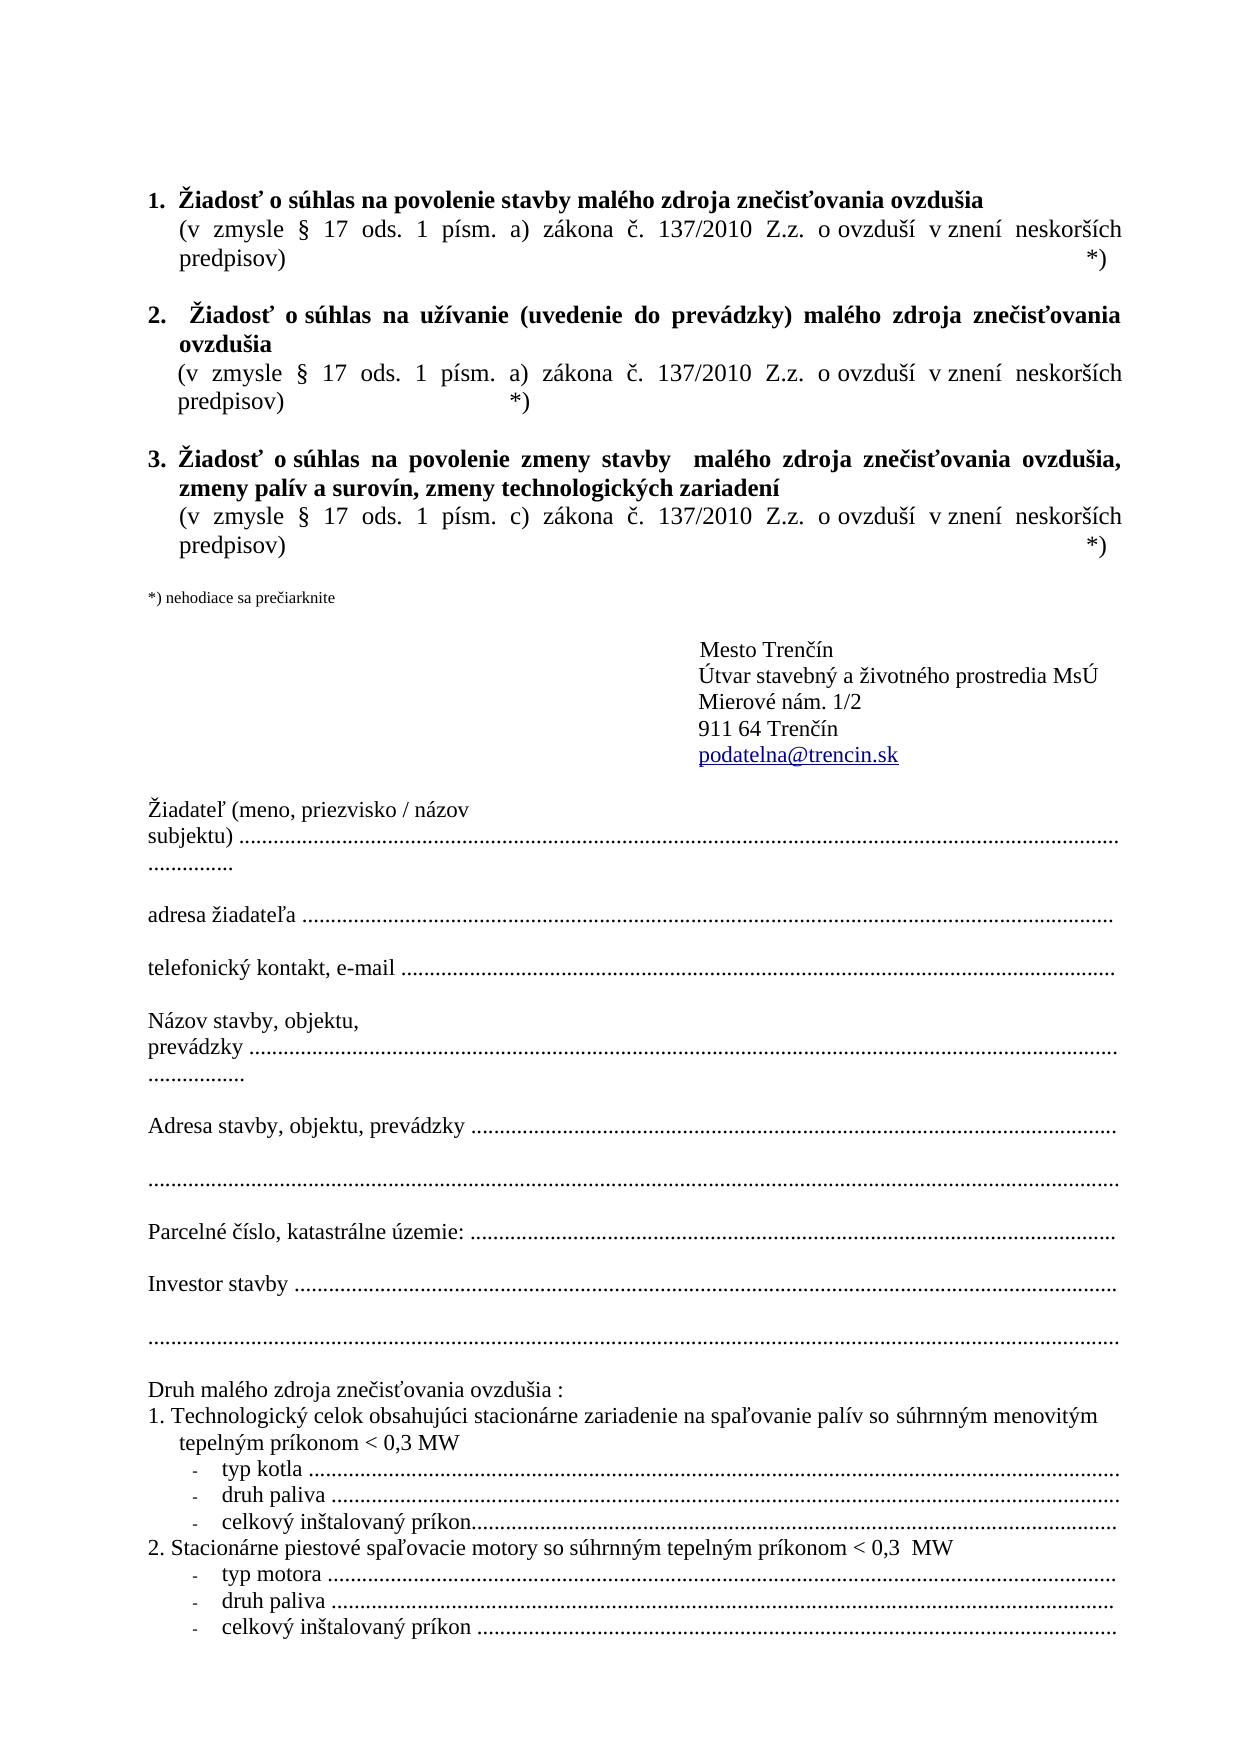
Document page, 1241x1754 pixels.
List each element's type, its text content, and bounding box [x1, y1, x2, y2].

list druh paliva .......................................................................................................................................... [192, 1481, 1122, 1508]
text 911 64 Trenčín [148, 715, 1122, 741]
text Investor stavby ................................................................................................................................................ [148, 1271, 1122, 1297]
list typ kotla .............................................................................................................................................. [192, 1455, 1122, 1481]
text 1. Žiadosť o súhlas na povolenie stavby malého zdroja znečisťovania ovzdušia [148, 185, 1122, 214]
text adresa žiadateľa .............................................................................................................................................. [148, 902, 1122, 928]
text Útvar stavebný a životného prostredia MsÚ [148, 662, 1122, 688]
text 2. Stacionárne piestové spaľovacie motory so súhrnným tepelným príkonom < 0,3 MW [148, 1534, 1122, 1560]
text Mesto Trenčín [665, 636, 1122, 662]
text 2. Žiadosť o súhlas na užívanie (uvedenie do prevádzky) malého zdroja znečisťovania ovzdušia [148, 300, 1122, 358]
list celkový inštalovaný príkon ................................................................................................................ [192, 1613, 1122, 1639]
text *) nehodiace sa prečiarknite [148, 588, 1122, 607]
text telefonický kontakt, e-mail ............................................................................................................................. [148, 954, 1122, 981]
text podatelna@trencin.sk [148, 741, 1122, 767]
text (v zmysle § 17 ods. 1 písm. a) zákona č. 137/2010 Z.z. o ovzduší v znení neskorších predpisov) *) [177, 358, 1122, 415]
text Žiadateľ (meno, priezvisko / názov subjektu) ......................................................................................................................................................................... [148, 796, 1122, 875]
text .......................................................................................................................................................................... [148, 1165, 1122, 1191]
text Názov stavby, objektu, prevádzky ......................................................................................................................................................................... [148, 1007, 1122, 1086]
text Parcelné číslo, katastrálne územie: ................................................................................................................. [148, 1218, 1122, 1244]
text Adresa stavby, objektu, prevádzky ................................................................................................................. [148, 1112, 1122, 1139]
text 1. Technologický celok obsahujúci stacionárne zariadenie na spaľovanie palív so súhrnným menovitým tepelným príkonom < 0,3 MW [148, 1402, 1122, 1455]
text (v zmysle § 17 ods. 1 písm. c) zákona č. 137/2010 Z.z. o ovzduší v znení neskorších predpisov) *) [179, 501, 1122, 559]
list celkový inštalovaný príkon................................................................................................................. [192, 1508, 1122, 1534]
text (v zmysle § 17 ods. 1 písm. a) zákona č. 137/2010 Z.z. o ovzduší v znení neskorších predpisov) *) [179, 214, 1122, 271]
list typ motora .......................................................................................................................................... [192, 1560, 1122, 1587]
text .......................................................................................................................................................................... [148, 1323, 1122, 1349]
text Mierové nám. 1/2 [591, 688, 1122, 715]
list druh paliva ......................................................................................................................................... [192, 1587, 1122, 1613]
text Druh malého zdroja znečisťovania ovzdušia : [148, 1376, 1122, 1402]
text 3. Žiadosť o súhlas na povolenie zmeny stavby malého zdroja znečisťovania ovzdušia, zmeny palív a surovín, zmeny technologických zariadení [148, 444, 1122, 501]
